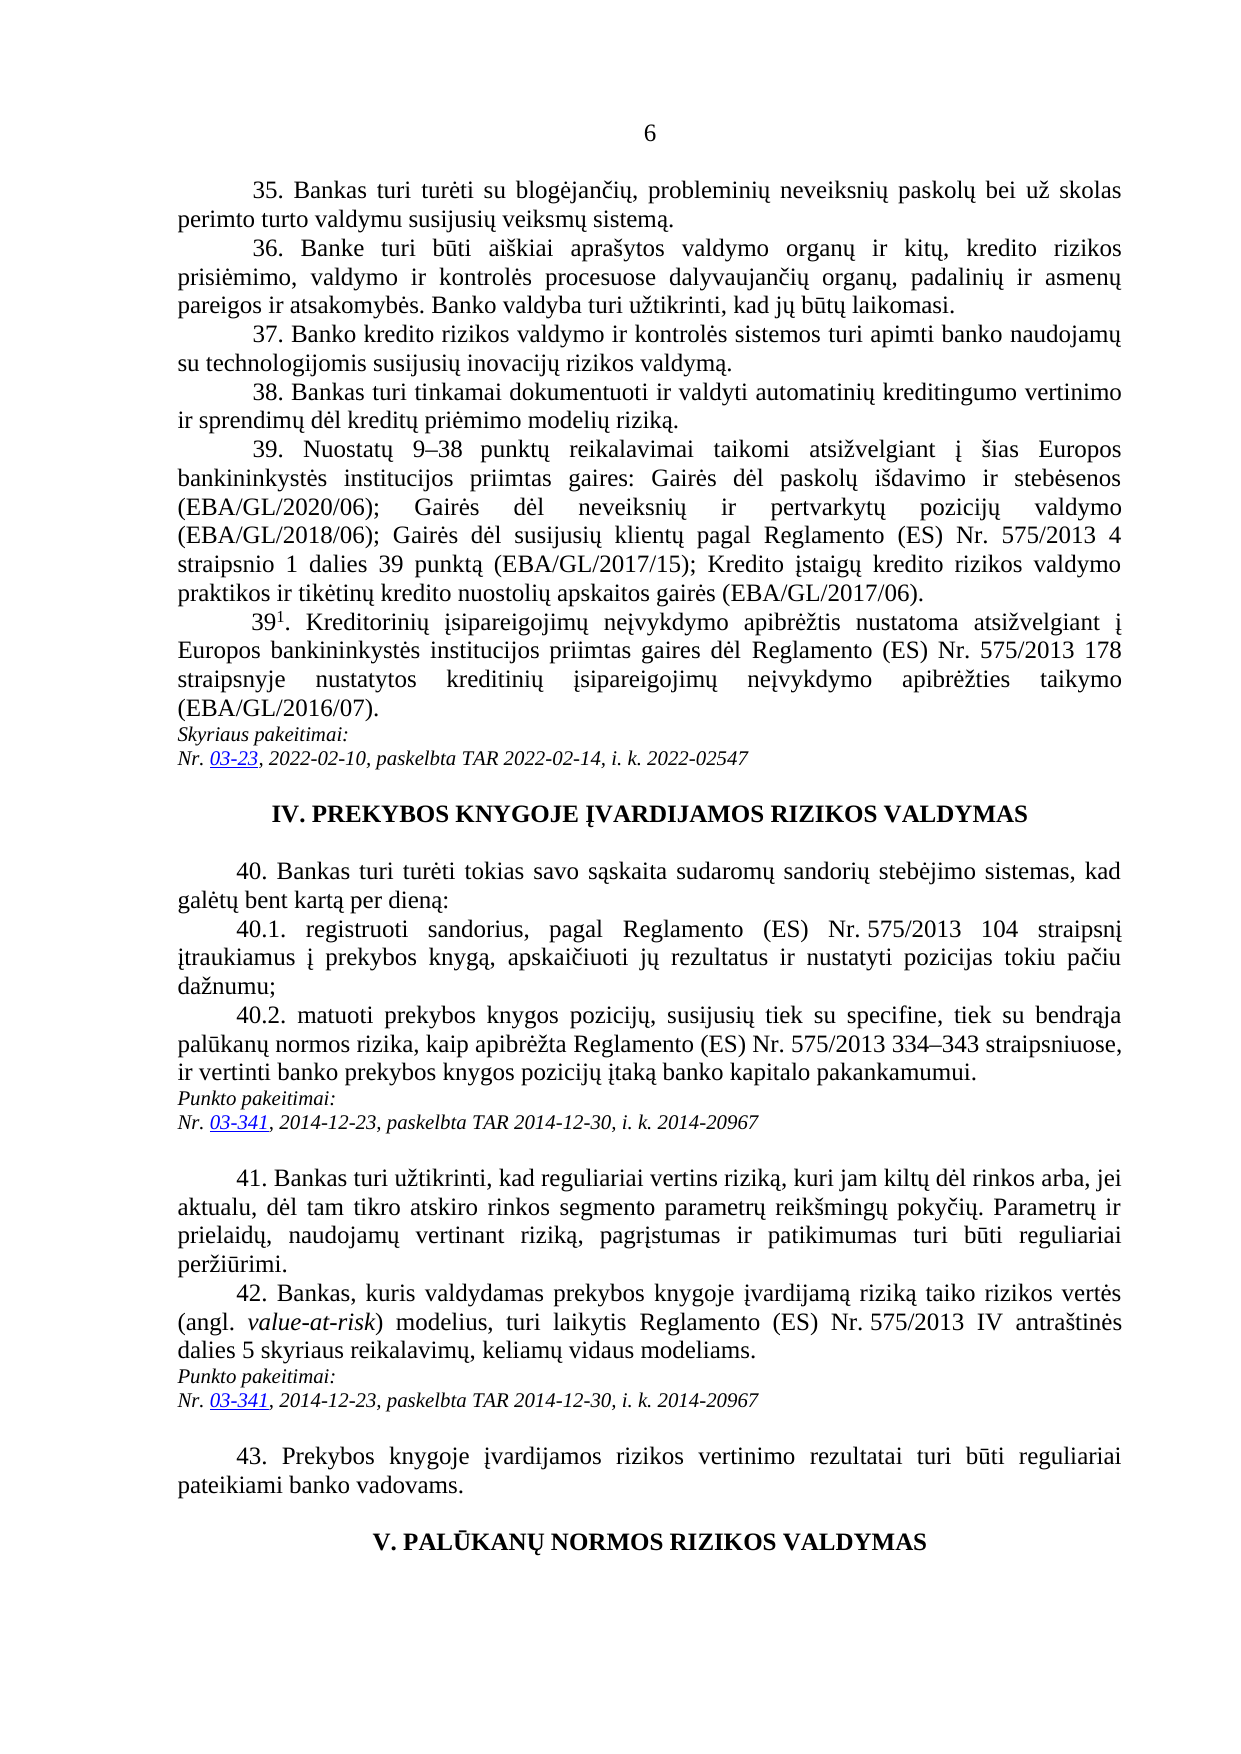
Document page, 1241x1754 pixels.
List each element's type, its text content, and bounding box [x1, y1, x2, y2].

text 43. Prekybos knygoje įvardijamos rizikos vertinimo rezultatai turi būti reguliariai pateikiami banko vadovams. [177, 1441, 1122, 1499]
text 40.1. registruoti sandorius, pagal Reglamento (ES) Nr. 575/2013 104 straipsnį įtraukiamus į prekybos knygą, apskaičiuoti jų rezultatus ir nustatyti pozicijas tokiu pačiu dažnumu; [177, 914, 1122, 1000]
text 37. Banko kredito rizikos valdymo ir kontrolės sistemos turi apimti banko naudojamų su technologijomis susijusių inovacijų rizikos valdymą. [177, 319, 1122, 377]
text 40.2. matuoti prekybos knygos pozicijų, susijusių tiek su specifine, tiek su bendrąja palūkanų normos rizika, kaip apibrėžta Reglamento (ES) Nr. 575/2013 334–343 straipsniuose, ir vertinti banko prekybos knygos pozicijų įtaką banko kapitalo pakankamumui. [177, 1000, 1122, 1086]
text Nr. 03-23, 2022-02-10, paskelbta TAR 2022-02-14, i. k. 2022-02547 [177, 746, 1122, 770]
text 391. Kreditorinių įsipareigojimų neįvykdymo apibrėžtis nustatoma atsižvelgiant į Europos bankininkystės institucijos priimtas gaires dėl Reglamento (ES) Nr. 575/2013 178 straipsnyje nustatytos kreditinių įsipareigojimų neįvykdymo apibrėžties taikymo (EBA/GL/2016/07). [177, 607, 1122, 722]
text Punkto pakeitimai: [177, 1364, 1122, 1388]
text 35. Bankas turi turėti su blogėjančių, probleminių neveiksnių paskolų bei už skolas perimto turto valdymu susijusių veiksmų sistemą. [177, 176, 1122, 233]
text 41. Bankas turi užtikrinti, kad reguliariai vertins riziką, kuri jam kiltų dėl rinkos arba, jei aktualu, dėl tam tikro atskiro rinkos segmento parametrų reikšmingų pokyčių. Parametrų ir prielaidų, naudojamų vertinant riziką, pagrįstumas ir patikimumas turi būti reguliariai peržiūrimi. [177, 1163, 1122, 1278]
text V. PALŪKANŲ NORMOS RIZIKOS VALDYMAS [177, 1527, 1122, 1556]
text Nr. 03-341, 2014-12-23, paskelbta TAR 2014-12-30, i. k. 2014-20967 [177, 1388, 1122, 1412]
text 36. Banke turi būti aiškiai aprašytos valdymo organų ir kitų, kredito rizikos prisiėmimo, valdymo ir kontrolės procesuose dalyvaujančių organų, padalinių ir asmenų pareigos ir atsakomybės. Banko valdyba turi užtikrinti, kad jų būtų laikomasi. [177, 233, 1122, 319]
text 39. Nuostatų 9–38 punktų reikalavimai taikomi atsižvelgiant į šias Europos bankininkystės institucijos priimtas gaires: Gairės dėl paskolų išdavimo ir stebėsenos (EBA/GL/2020/06); Gairės dėl neveiksnių ir pertvarkytų pozicijų valdymo (EBA/GL/2018/06); Gairės dėl susijusių klientų pagal Reglamento (ES) Nr. 575/2013 4 straipsnio 1 dalies 39 punktą (EBA/GL/2017/15); Kredito įstaigų kredito rizikos valdymo praktikos ir tikėtinų kredito nuostolių apskaitos gairės (EBA/GL/2017/06). [177, 434, 1122, 607]
text Skyriaus pakeitimai: [177, 722, 1122, 746]
text Punkto pakeitimai: [177, 1086, 1122, 1110]
text 42. Bankas, kuris valdydamas prekybos knygoje įvardijamą riziką taiko rizikos vertės (angl. value-at-risk) modelius, turi laikytis Reglamento (ES) Nr. 575/2013 IV antraštinės dalies 5 skyriaus reikalavimų, keliamų vidaus modeliams. [177, 1278, 1122, 1364]
text 38. Bankas turi tinkamai dokumentuoti ir valdyti automatinių kreditingumo vertinimo ir sprendimų dėl kreditų priėmimo modelių riziką. [177, 377, 1122, 434]
text IV. PREKYBOS KNYGOJE ĮVARDIJAMOS RIZIKOS VALDYMAS [177, 799, 1122, 827]
text 40. Bankas turi turėti tokias savo sąskaita sudaromų sandorių stebėjimo sistemas, kad galėtų bent kartą per dieną: [177, 856, 1122, 914]
text Nr. 03-341, 2014-12-23, paskelbta TAR 2014-12-30, i. k. 2014-20967 [177, 1110, 1122, 1134]
